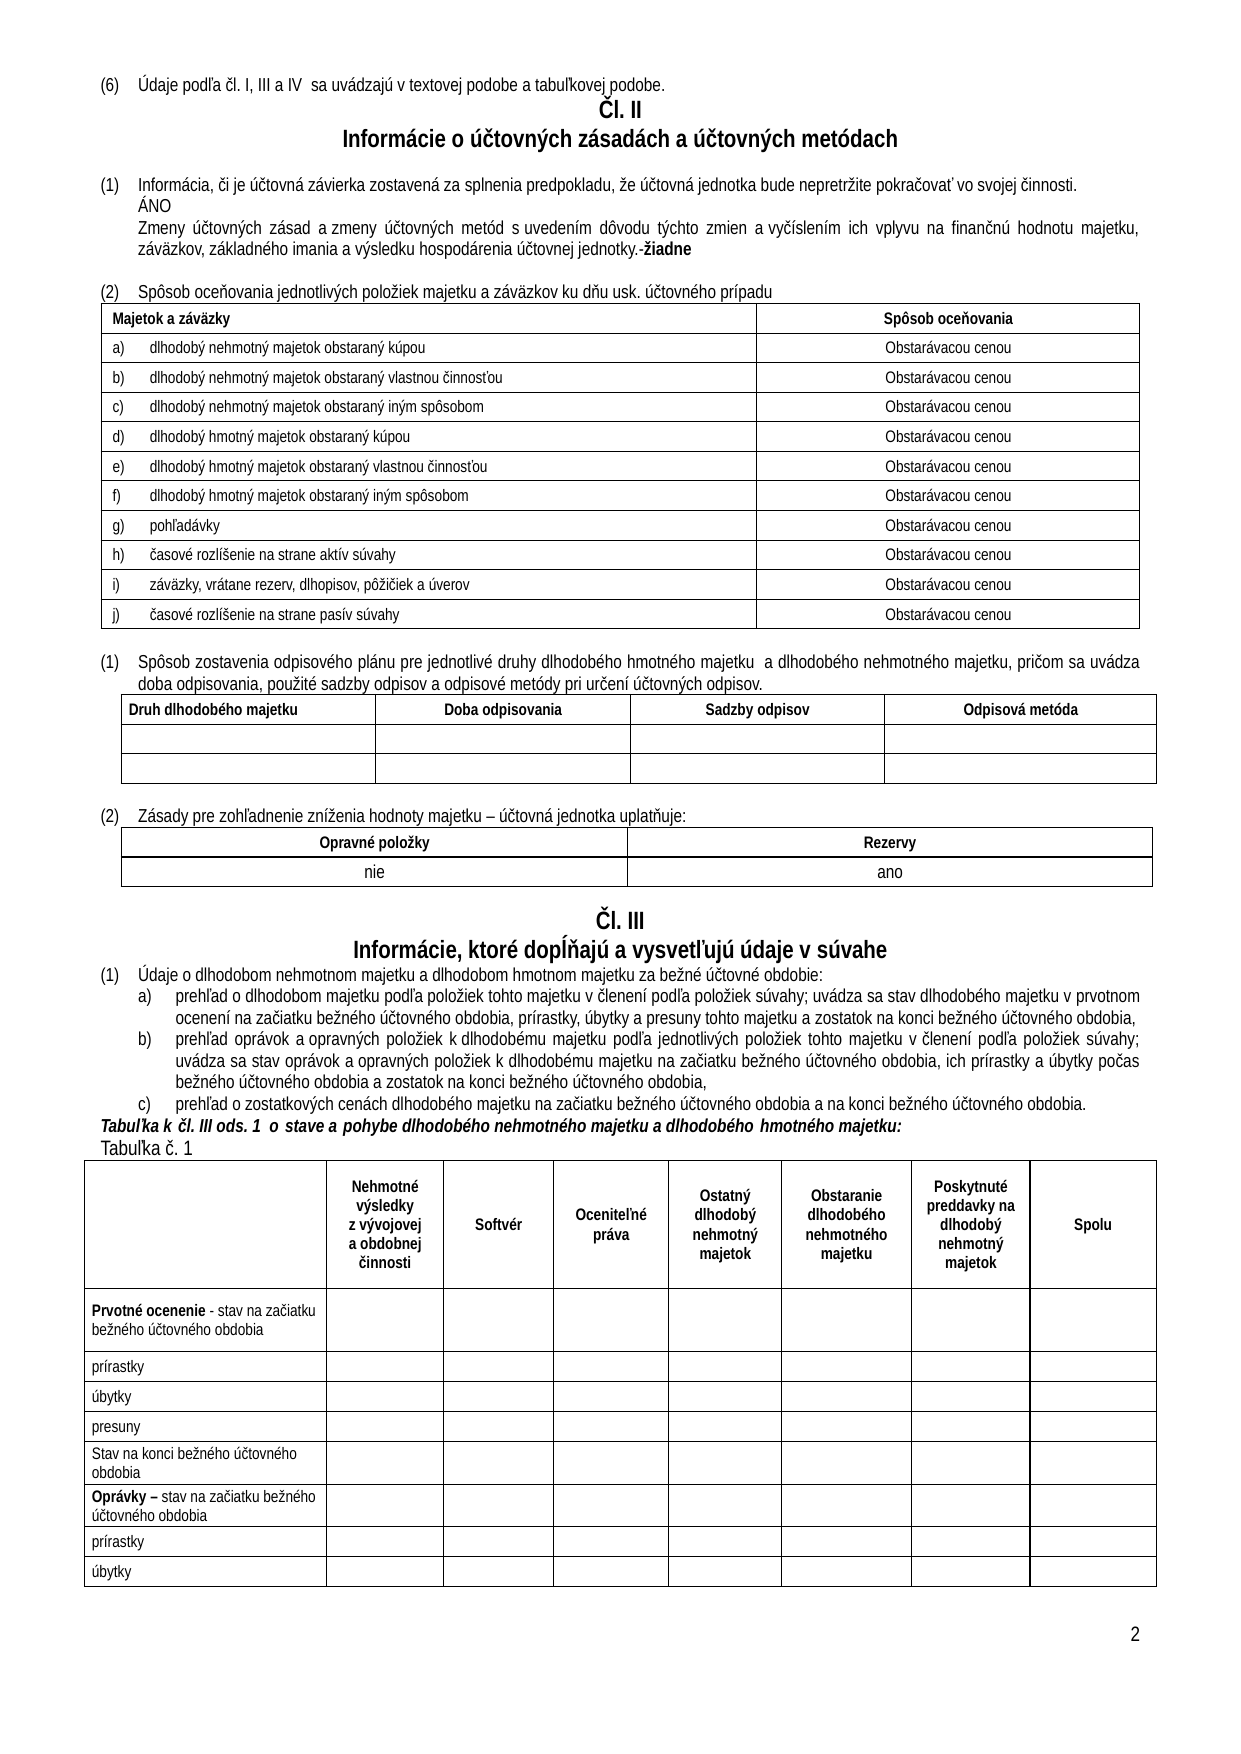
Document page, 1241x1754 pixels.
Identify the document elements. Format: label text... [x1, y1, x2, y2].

text Čl. II [100, 95, 1140, 124]
table_cell [1031, 1485, 1156, 1526]
table_cell dlhodobý nehmotný majetok obstaraný vlastnou činnosťou [102, 363, 756, 392]
table_cell [327, 1382, 443, 1411]
table_cell úbytky [85, 1382, 326, 1411]
table_cell dlhodobý nehmotný majetok obstaraný iným spôsobom [102, 393, 756, 421]
table_cell [669, 1289, 781, 1351]
table_cell [327, 1557, 443, 1586]
table_cell [912, 1352, 1029, 1381]
table_cell časové rozlíšenie na strane aktív súvahy [102, 541, 756, 569]
table_cell [669, 1557, 781, 1586]
table_cell [782, 1412, 911, 1441]
table_cell [912, 1442, 1029, 1484]
table_cell [554, 1352, 668, 1381]
table_header Rezervy [628, 828, 1152, 856]
table_header Nehmotné výsledky z vývojovej a obdobnej činnosti [327, 1161, 443, 1287]
table_cell [444, 1352, 553, 1381]
table_cell [1031, 1382, 1156, 1411]
table_cell [669, 1382, 781, 1411]
table_cell [554, 1527, 668, 1556]
table_cell Prvotné ocenenie - stav na začiatku bežného účtovného obdobia [85, 1289, 326, 1351]
table_cell [554, 1412, 668, 1441]
list prehľad oprávok a opravných položiek k dlhodobému majetku podľa jednotlivých položiek tohto majetku v členení podľa položiek súvahy; uvádza sa stav oprávok a opravných položiek k dlhodobému majetku na začiatku bežného účtovného obdobia, ich prírastky a úbytky počas bežného účtovného obdobia a zostatok na konci bežného účtovného obdobia, [138, 1028, 1140, 1093]
table_cell [554, 1485, 668, 1526]
table_cell [885, 754, 1156, 783]
table_header Spolu [1031, 1161, 1156, 1287]
table_cell Obstarávacou cenou [757, 541, 1139, 569]
table_cell [912, 1527, 1029, 1556]
table_cell [327, 1442, 443, 1484]
table_cell [782, 1485, 911, 1526]
table_cell úbytky [85, 1557, 326, 1586]
table_cell [1031, 1412, 1156, 1441]
table_cell [669, 1485, 781, 1526]
text Zmeny účtovných zásad a zmeny účtovných metód s uvedením dôvodu týchto zmien a vyčíslením ich vplyvu na finančnú hodnotu majetku, záväzkov, základného imania a výsledku hospodárenia účtovnej jednotky.-žiadne [138, 217, 1140, 260]
table_cell záväzky, vrátane rezerv, dlhopisov, pôžičiek a úverov [102, 570, 756, 599]
table_cell [885, 725, 1156, 753]
table_cell [782, 1442, 911, 1484]
table_cell [912, 1485, 1029, 1526]
table_cell [444, 1527, 553, 1556]
table_cell presuny [85, 1412, 326, 1441]
table_header Oceniteľné práva [554, 1161, 668, 1287]
table_header Sadzby odpisov [631, 695, 884, 723]
text ÁNO [138, 195, 1140, 217]
table_cell [631, 725, 884, 753]
table_cell [327, 1412, 443, 1441]
table_cell [1031, 1352, 1156, 1381]
table_cell Obstarávacou cenou [757, 481, 1139, 510]
table_cell nie [122, 858, 627, 886]
table_cell [554, 1442, 668, 1484]
table_cell [669, 1352, 781, 1381]
list Zásady pre zohľadnenie zníženia hodnoty majetku – účtovná jednotka uplatňuje: [100, 805, 1140, 827]
list Spôsob oceňovania jednotlivých položiek majetku a záväzkov ku dňu usk. účtovného prípadu [100, 281, 1140, 303]
table_cell [376, 754, 630, 783]
table_cell pohľadávky [102, 511, 756, 539]
table_cell prírastky [85, 1352, 326, 1381]
table_header Spôsob oceňovania [757, 304, 1139, 332]
text Čl. III [100, 906, 1140, 935]
table_cell dlhodobý hmotný majetok obstaraný iným spôsobom [102, 481, 756, 510]
table_cell [444, 1382, 553, 1411]
table_cell dlhodobý hmotný majetok obstaraný kúpou [102, 422, 756, 451]
table_cell [912, 1412, 1029, 1441]
table_cell [122, 754, 375, 783]
table_cell Obstarávacou cenou [757, 511, 1139, 539]
table_cell [912, 1382, 1029, 1411]
table_cell [669, 1442, 781, 1484]
text Informácie o účtovných zásadách a účtovných metódach [100, 124, 1140, 153]
table_cell Obstarávacou cenou [757, 600, 1139, 628]
table_cell [1031, 1527, 1156, 1556]
table_header Druh dlhodobého majetku [122, 695, 375, 723]
list Spôsob zostavenia odpisového plánu pre jednotlivé druhy dlhodobého hmotného majetku a dlhodobého nehmotného majetku, pričom sa uvádza doba odpisovania, použité sadzby odpisov a odpisové metódy pri určení účtovných odpisov. [100, 651, 1140, 694]
table_cell [782, 1382, 911, 1411]
table_cell [376, 725, 630, 753]
table_header Doba odpisovania [376, 695, 630, 723]
table_cell dlhodobý nehmotný majetok obstaraný kúpou [102, 334, 756, 362]
table_cell [122, 725, 375, 753]
table_header Odpisová metóda [885, 695, 1156, 723]
table_cell [669, 1527, 781, 1556]
table_cell Obstarávacou cenou [757, 452, 1139, 480]
list Údaje o dlhodobom nehmotnom majetku a dlhodobom hmotnom majetku za bežné účtovné obdobie: [100, 963, 1140, 985]
table_cell [782, 1527, 911, 1556]
table_cell [444, 1557, 553, 1586]
table_header Opravné položky [122, 828, 627, 856]
table_header Majetok a záväzky [102, 304, 756, 332]
table_header Ostatný dlhodobý nehmotný majetok [669, 1161, 781, 1287]
table_cell [554, 1557, 668, 1586]
table_cell Obstarávacou cenou [757, 393, 1139, 421]
table_cell [444, 1412, 553, 1441]
table_cell [444, 1485, 553, 1526]
table_cell prírastky [85, 1527, 326, 1556]
table_cell [327, 1485, 443, 1526]
table_cell [327, 1527, 443, 1556]
table_cell Stav na konci bežného účtovného obdobia [85, 1442, 326, 1484]
list Údaje podľa čl. I, III a IV sa uvádzajú v textovej podobe a tabuľkovej podobe. [100, 74, 1140, 95]
table_cell [327, 1352, 443, 1381]
table_header Poskytnuté preddavky na dlhodobý nehmotný majetok [912, 1161, 1029, 1287]
table_cell [444, 1289, 553, 1351]
text Tabuľka k čl. III ods. 1 o stave a pohybe dlhodobého nehmotného majetku a dlhodobého hmotného majetku: [100, 1114, 1140, 1136]
list Informácia, či je účtovná závierka zostavená za splnenia predpokladu, že účtovná jednotka bude nepretržite pokračovať vo svojej činnosti. [100, 173, 1140, 195]
table_cell dlhodobý hmotný majetok obstaraný vlastnou činnosťou [102, 452, 756, 480]
table_cell Obstarávacou cenou [757, 422, 1139, 451]
table_cell [554, 1382, 668, 1411]
table_cell [912, 1289, 1029, 1351]
table_cell [782, 1352, 911, 1381]
table_cell [327, 1289, 443, 1351]
table_cell [1031, 1557, 1156, 1586]
table_cell [554, 1289, 668, 1351]
table_cell [444, 1442, 553, 1484]
table_cell [669, 1412, 781, 1441]
table_cell Obstarávacou cenou [757, 570, 1139, 599]
table_cell [1031, 1289, 1156, 1351]
table_header Softvér [444, 1161, 553, 1287]
table_cell ano [628, 858, 1152, 886]
table_cell [782, 1557, 911, 1586]
table_header [85, 1161, 326, 1287]
table_cell [782, 1289, 911, 1351]
table_cell [1031, 1442, 1156, 1484]
text Tabuľka č. 1 [100, 1136, 1140, 1160]
text Informácie, ktoré dopĺňajú a vysvetľujú údaje v súvahe [100, 935, 1140, 963]
table_cell časové rozlíšenie na strane pasív súvahy [102, 600, 756, 628]
table_cell Oprávky – stav na začiatku bežného účtovného obdobia [85, 1485, 326, 1526]
table_cell [912, 1557, 1029, 1586]
list prehľad o dlhodobom majetku podľa položiek tohto majetku v členení podľa položiek súvahy; uvádza sa stav dlhodobého majetku v prvotnom ocenení na začiatku bežného účtovného obdobia, prírastky, úbytky a presuny tohto majetku a zostatok na konci bežného účtovného obdobia, [138, 985, 1140, 1028]
table_cell Obstarávacou cenou [757, 334, 1139, 362]
table_cell [631, 754, 884, 783]
table_cell Obstarávacou cenou [757, 363, 1139, 392]
table_header Obstaranie dlhodobého nehmotného majetku [782, 1161, 911, 1287]
list prehľad o zostatkových cenách dlhodobého majetku na začiatku bežného účtovného obdobia a na konci bežného účtovného obdobia. [138, 1093, 1140, 1114]
